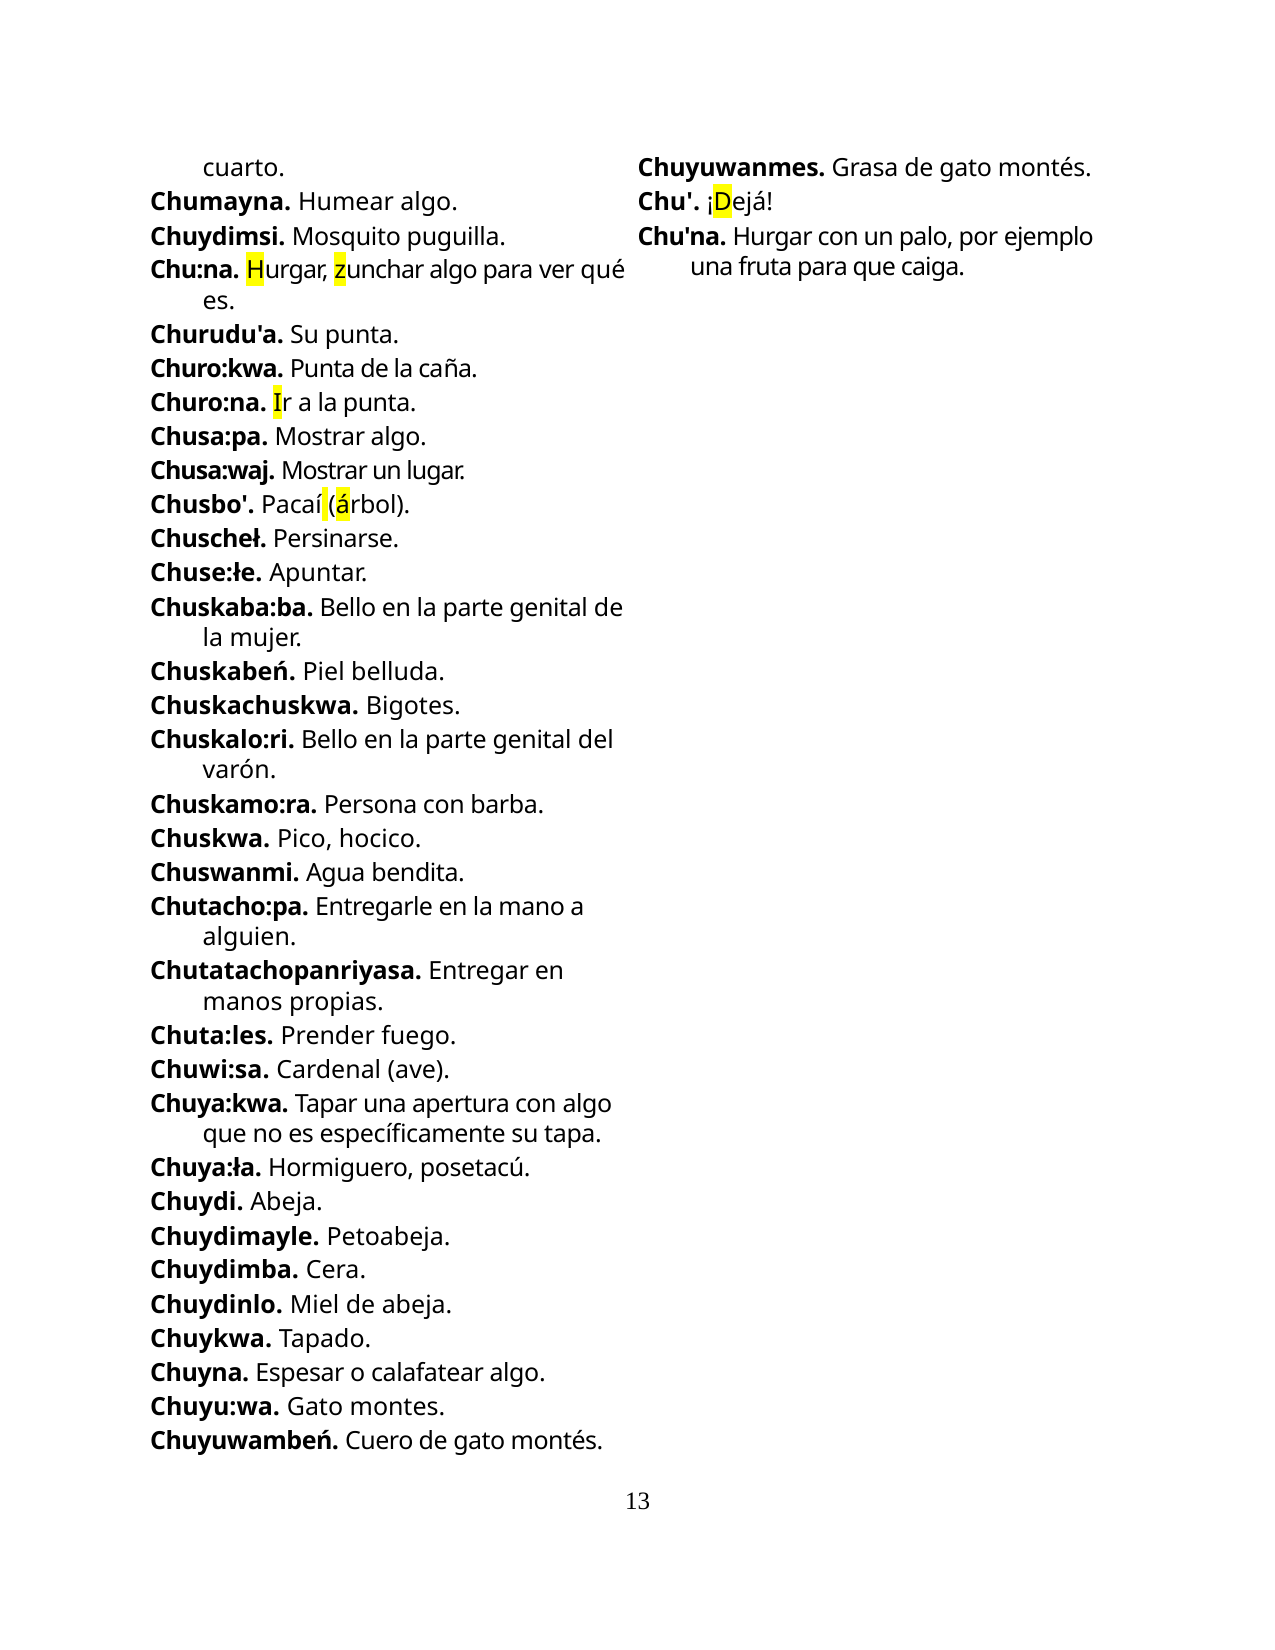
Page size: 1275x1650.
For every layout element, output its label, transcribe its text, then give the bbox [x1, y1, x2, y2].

text Chuskalo:ri. Bello en la parte genital del varón. [150, 722, 637, 786]
text Chu'na. Hurgar con un palo, por ejemplo una fruta para que caiga. [637, 218, 1125, 283]
text Chuscheł. Persinarse. [150, 521, 637, 555]
text Churudu'a. Su punta. [150, 317, 637, 351]
text Chumayna. Humear algo. [150, 184, 637, 218]
text Chuydimba. Cera. [150, 1252, 637, 1286]
text Chu'. ¡Dejá! [637, 184, 1125, 218]
text Chuwi:sa. Cardenal (ave). [150, 1051, 637, 1086]
text Chusbo'. Pacaí (árbol). [150, 487, 637, 521]
text Chu:na. Hurgar, zunchar algo para ver qué es. [150, 252, 637, 317]
text Chuskachuskwa. Bigotes. [150, 688, 637, 722]
text Churo:na. Ir a la punta. [150, 385, 637, 419]
text Chuswanmi. Agua bendita. [150, 854, 637, 888]
text Chuyna. Espesar o calafatear algo. [150, 1354, 637, 1388]
text Churo:kwa. Punta de la caña. [150, 351, 637, 385]
text Chusa:pa. Mostrar algo. [150, 419, 637, 453]
text Chusa:waj. Mostrar un lugar. [150, 453, 637, 487]
text Chuydinlo. Miel de abeja. [150, 1286, 637, 1320]
text Chuya:kwa. Tapar una apertura con algo que no es específicamente su tapa. [150, 1086, 637, 1150]
text Chuse:łe. Apuntar. [150, 555, 637, 589]
text Chuydimayle. Petoabeja. [150, 1218, 637, 1252]
text Chuyuwambeń. Cuero de gato montés. [150, 1422, 637, 1457]
text Chuyu:wa. Gato montes. [150, 1388, 637, 1422]
text Chuydimsi. Mosquito puguilla. [150, 218, 637, 252]
text Chuskamo:ra. Persona con barba. [150, 786, 637, 820]
text Chuydi. Abeja. [150, 1184, 637, 1218]
text Chuskabeń. Piel belluda. [150, 654, 637, 688]
text Chuykwa. Tapado. [150, 1320, 637, 1354]
text Chuskwa. Pico, hocico. [150, 820, 637, 854]
text Chuyuwanmes. Grasa de gato montés. [637, 150, 1125, 184]
text cuarto. [150, 150, 637, 184]
text Chutatachopanriyasa. Entregar en manos propias. [150, 953, 637, 1017]
text Chuskaba:ba. Bello en la parte genital de la mujer. [150, 589, 637, 654]
text Chuya:ła. Hormiguero, posetacú. [150, 1150, 637, 1184]
text Chuta:les. Prender fuego. [150, 1017, 637, 1051]
text Chutacho:pa. Entregarle en la mano a alguien. [150, 888, 637, 953]
